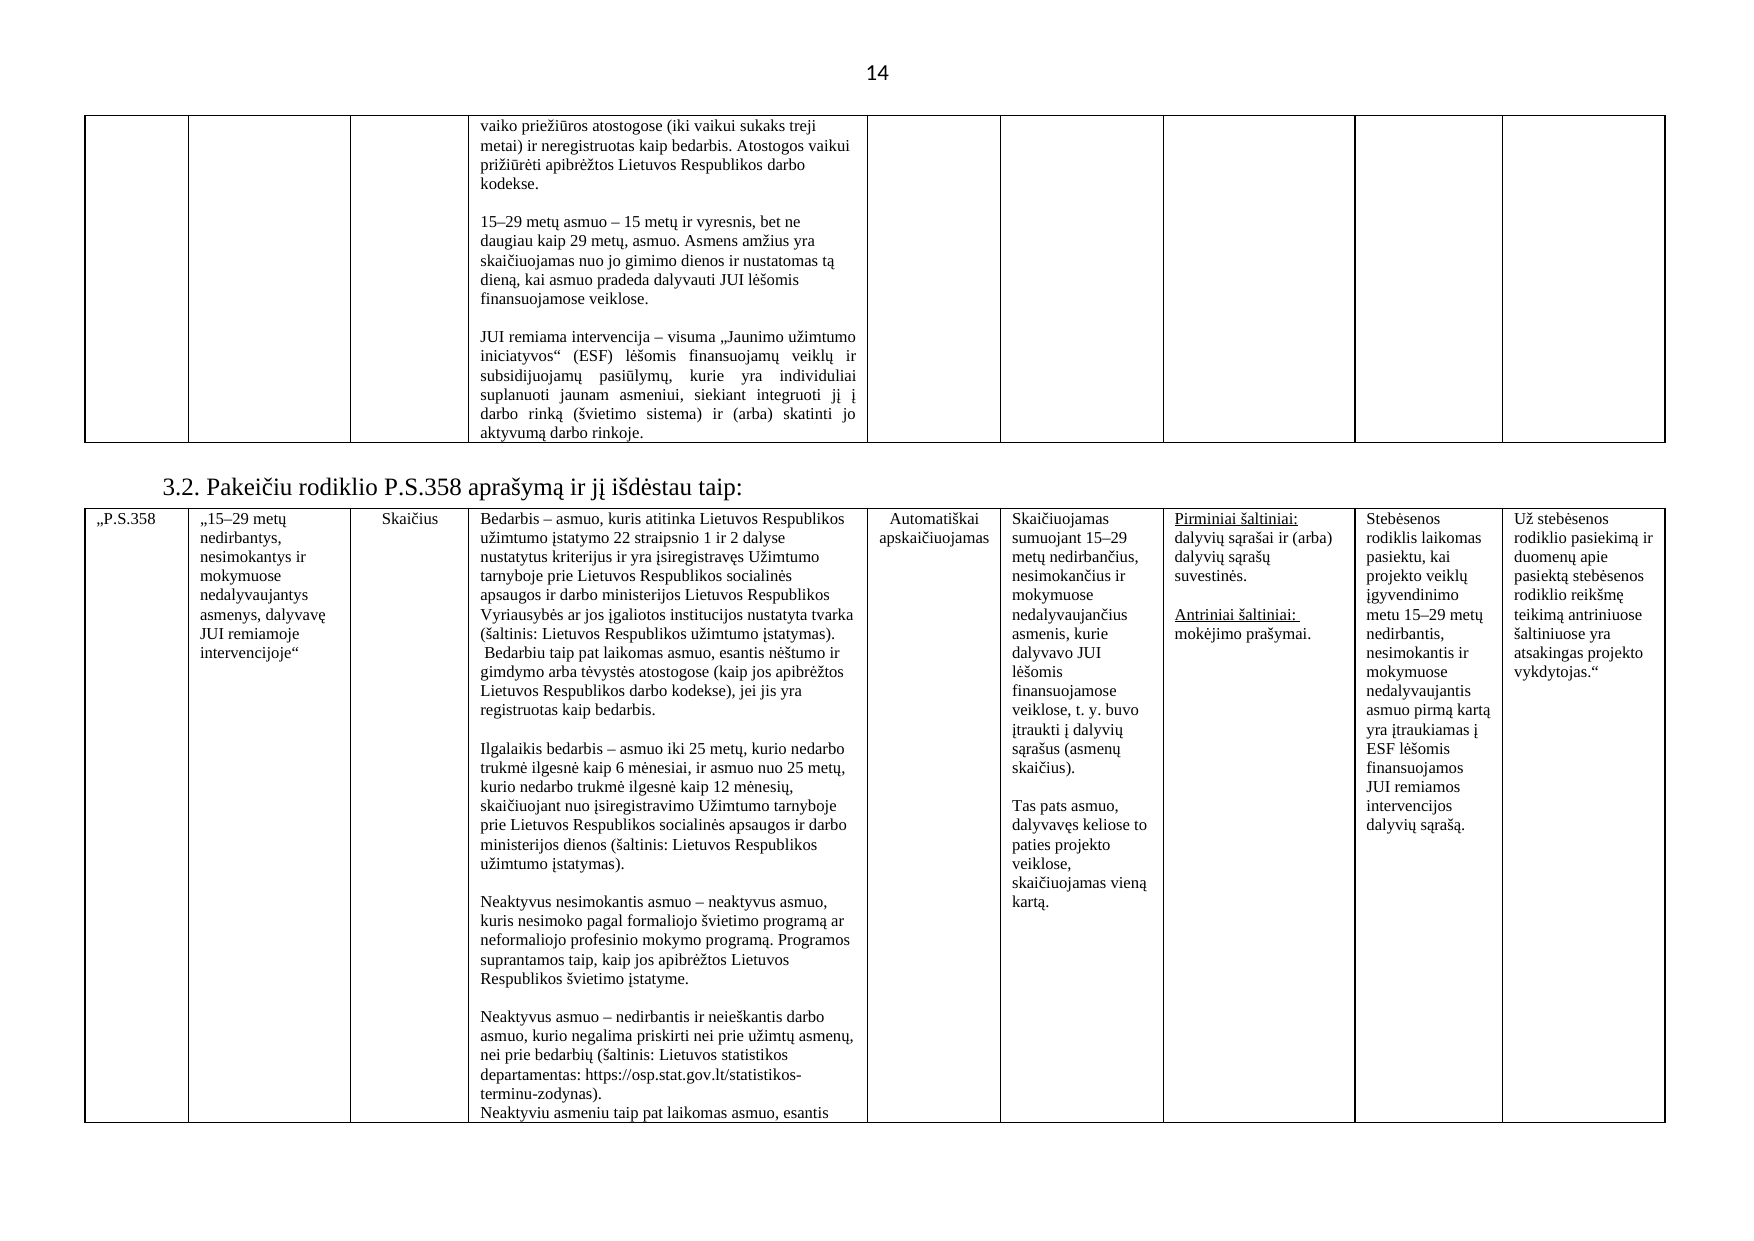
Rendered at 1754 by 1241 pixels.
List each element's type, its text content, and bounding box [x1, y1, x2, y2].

table_header Už stebėsenos rodiklio pasiekimą ir duomenų apie pasiektą stebėsenos rodiklio reikšmę teikimą antriniuose šaltiniuose yra atsakingas projekto vykdytojas.“ [1503, 509, 1664, 1122]
table_header „15–29 metų nedirbantys, nesimokantys ir mokymuose nedalyvaujantys asmenys, dalyvavę JUI remiamoje intervencijoje“ [189, 509, 350, 1122]
table_header Stebėsenos rodiklis laikomas pasiektu, kai projekto veiklų įgyvendinimo metu 15–29 metų nedirbantis, nesimokantis ir mokymuose nedalyvaujantis asmuo pirmą kartą yra įtraukiamas į ESF lėšomis finansuojamos JUI remiamos intervencijos dalyvių sąrašą. [1356, 509, 1502, 1122]
table_header Automatiškai apskaičiuojamas [868, 509, 1000, 1122]
table_header [86, 116, 188, 442]
table_header [1503, 116, 1664, 442]
table_header [351, 116, 468, 442]
table_header [1001, 116, 1163, 442]
table_header vaiko priežiūros atostogose (iki vaikui sukaks treji metai) ir neregistruotas kaip bedarbis. Atostogos vaikui prižiūrėti apibrėžtos Lietuvos Respublikos darbo kodekse. 15–29 metų asmuo – 15 metų ir vyresnis, bet ne daugiau kaip 29 metų, asmuo. Asmens amžius yra skaičiuojamas nuo jo gimimo dienos ir nustatomas tą dieną, kai asmuo pradeda dalyvauti JUI lėšomis finansuojamose veiklose. JUI remiama intervencija – visuma „Jaunimo užimtumo iniciatyvos“ (ESF) lėšomis finansuojamų veiklų ir subsidijuojamų pasiūlymų, kurie yra individuliai suplanuoti jaunam asmeniui, siekiant integruoti jį į darbo rinką (švietimo sistema) ir (arba) skatinti jo aktyvumą darbo rinkoje. [469, 116, 867, 442]
table_header [189, 116, 350, 442]
text 3.2. Pakeičiu rodiklio P.S.358 aprašymą ir jį išdėstau taip: [103, 472, 1651, 501]
table_header [868, 116, 1000, 442]
table_header Skaičiuojamas sumuojant 15–29 metų nedirbančius, nesimokančius ir mokymuose nedalyvaujančius asmenis, kurie dalyvavo JUI lėšomis finansuojamose veiklose, t. y. buvo įtraukti į dalyvių sąrašus (asmenų skaičius). Tas pats asmuo, dalyvavęs keliose to paties projekto veiklose, skaičiuojamas vieną kartą. [1001, 509, 1163, 1122]
table_header Skaičius [351, 509, 468, 1122]
table_header Pirminiai šaltiniai: dalyvių sąrašai ir (arba) dalyvių sąrašų suvestinės. Antriniai šaltiniai: mokėjimo prašymai. [1164, 509, 1354, 1122]
table_header [1356, 116, 1502, 442]
table_header „P.S.358 [86, 509, 188, 1122]
table_header [1164, 116, 1354, 442]
table_header Bedarbis – asmuo, kuris atitinka Lietuvos Respublikos užimtumo įstatymo 22 straipsnio 1 ir 2 dalyse nustatytus kriterijus ir yra įsiregistravęs Užimtumo tarnyboje prie Lietuvos Respublikos socialinės apsaugos ir darbo ministerijos Lietuvos Respublikos Vyriausybės ar jos įgaliotos institucijos nustatyta tvarka (šaltinis: Lietuvos Respublikos užimtumo įstatymas). Bedarbiu taip pat laikomas asmuo, esantis nėštumo ir gimdymo arba tėvystės atostogose (kaip jos apibrėžtos Lietuvos Respublikos darbo kodekse), jei jis yra registruotas kaip bedarbis. Ilgalaikis bedarbis – asmuo iki 25 metų, kurio nedarbo trukmė ilgesnė kaip 6 mėnesiai, ir asmuo nuo 25 metų, kurio nedarbo trukmė ilgesnė kaip 12 mėnesių, skaičiuojant nuo įsiregistravimo Užimtumo tarnyboje prie Lietuvos Respublikos socialinės apsaugos ir darbo ministerijos dienos (šaltinis: Lietuvos Respublikos užimtumo įstatymas). Neaktyvus nesimokantis asmuo – neaktyvus asmuo, kuris nesimoko pagal formaliojo švietimo programą ar neformaliojo profesinio mokymo programą. Programos suprantamos taip, kaip jos apibrėžtos Lietuvos Respublikos švietimo įstatyme. Neaktyvus asmuo – nedirbantis ir neieškantis darbo asmuo, kurio negalima priskirti nei prie užimtų asmenų, nei prie bedarbių (šaltinis: Lietuvos statistikos departamentas: https://osp.stat.gov.lt/statistikos-terminu-zodynas). Neaktyviu asmeniu taip pat laikomas asmuo, esantis [469, 509, 867, 1122]
